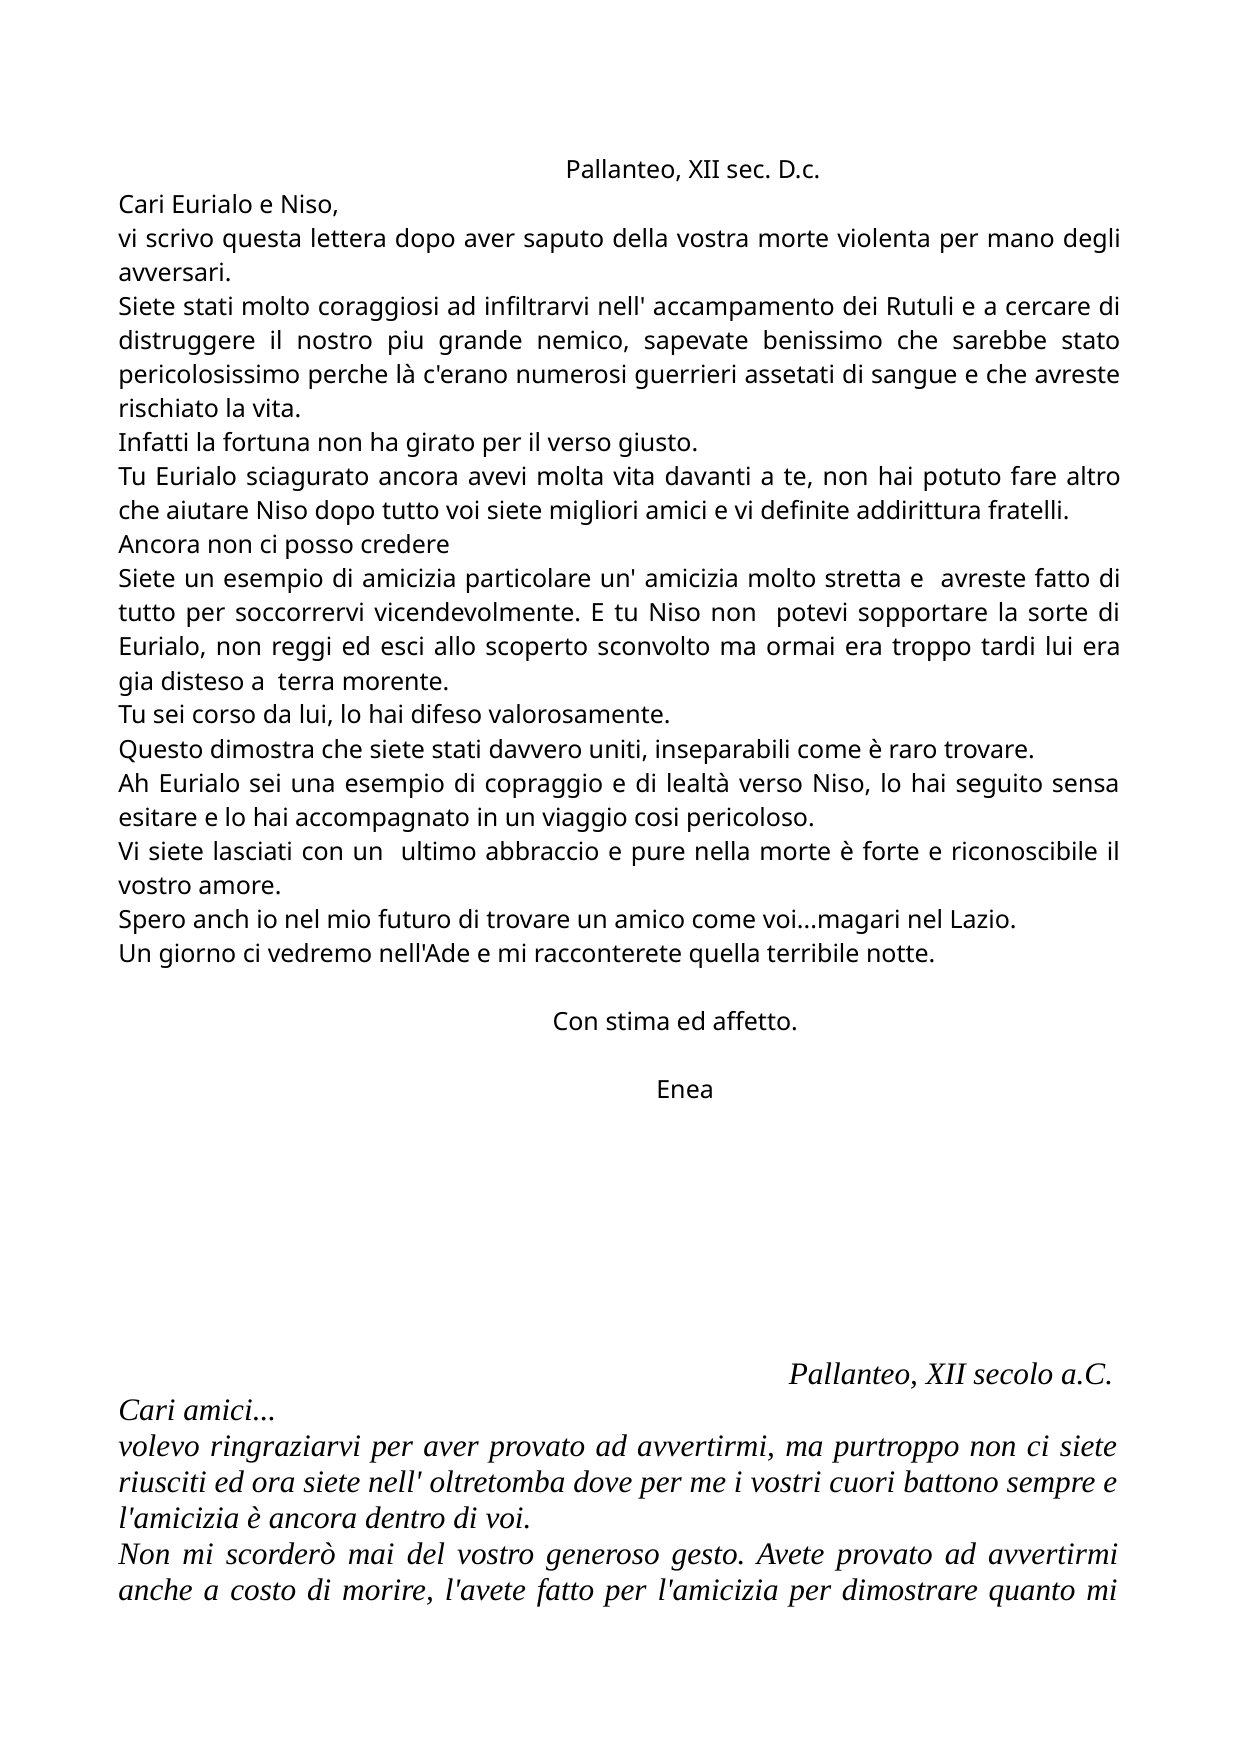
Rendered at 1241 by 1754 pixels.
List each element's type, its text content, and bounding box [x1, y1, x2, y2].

text Siete un esempio di amicizia particolare un' amicizia molto stretta e avreste fatto di tutto per soccorrervi vicendevolmente. E tu Niso non potevi sopportare la sorte di Eurialo, non reggi ed esci allo scoperto sconvolto ma ormai era troppo tardi lui era gia disteso a terra morente. [118, 561, 1122, 697]
text Vi siete lasciati con un ultimo abbraccio e pure nella morte è forte e riconoscibile il vostro amore. [118, 833, 1122, 902]
text Cari amici... [118, 1392, 1122, 1427]
text Non mi scorderò mai del vostro generoso gesto. Avete provato ad avvertirmi anche a costo di morire, l'avete fatto per l'amicizia per dimostrare quanto mi [118, 1535, 1122, 1607]
text Tu sei corso da lui, lo hai difeso valorosamente. [118, 697, 1122, 731]
text Infatti la fortuna non ha girato per il verso giusto. [118, 425, 1122, 459]
text Cari Eurialo e Niso, [118, 186, 1122, 220]
text Pallanteo, XII secolo a.C. [118, 1356, 1122, 1392]
text volevo ringraziarvi per aver provato ad avvertirmi, ma purtroppo non ci siete riusciti ed ora siete nell' oltretomba dove per me i vostri cuori battono sempre e l'amicizia è ancora dentro di voi. [118, 1427, 1122, 1535]
text Ah Eurialo sei una esempio di copraggio e di lealtà verso Niso, lo hai seguito sensa esitare e lo hai accompagnato in un viaggio cosi pericoloso. [118, 765, 1122, 833]
text Siete stati molto coraggiosi ad infiltrarvi nell' accampamento dei Rutuli e a cercare di distruggere il nostro piu grande nemico, sapevate benissimo che sarebbe stato pericolosissimo perche là c'erano numerosi guerrieri assetati di sangue e che avreste rischiato la vita. [118, 288, 1122, 425]
text Pallanteo, XII sec. D.c. [118, 152, 1122, 186]
text Spero anch io nel mio futuro di trovare un amico come voi...magari nel Lazio. [118, 902, 1122, 936]
text Questo dimostra che siete stati davvero uniti, inseparabili come è raro trovare. [118, 731, 1122, 765]
text Enea [118, 1072, 1122, 1106]
text Ancora non ci posso credere [118, 527, 1122, 561]
text Un giorno ci vedremo nell'Ade e mi racconterete quella terribile notte. [118, 936, 1122, 970]
text vi scrivo questa lettera dopo aver saputo della vostra morte violenta per mano degli avversari. [118, 220, 1122, 288]
text Con stima ed affetto. [118, 1004, 1122, 1038]
text Tu Eurialo sciagurato ancora avevi molta vita davanti a te, non hai potuto fare altro che aiutare Niso dopo tutto voi siete migliori amici e vi definite addirittura fratelli. [118, 459, 1122, 527]
